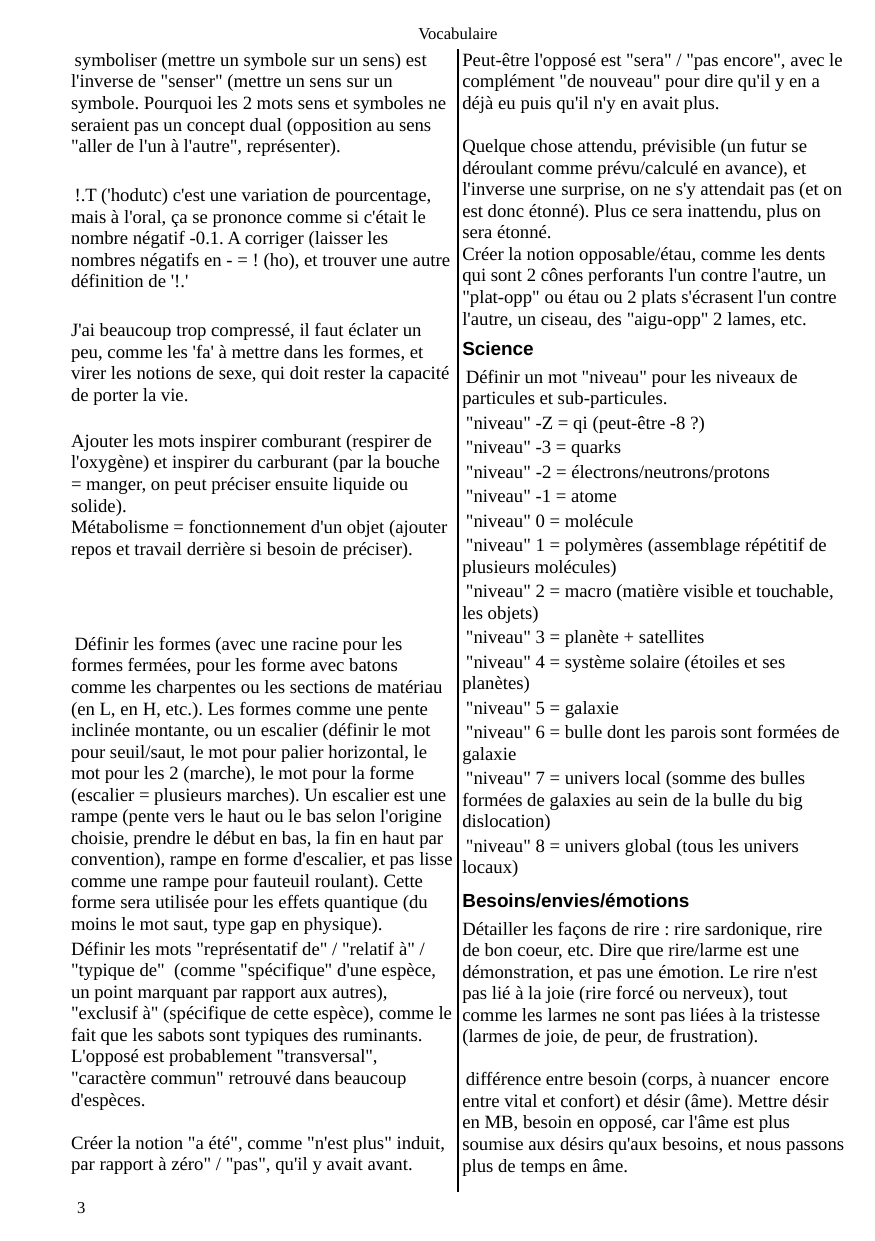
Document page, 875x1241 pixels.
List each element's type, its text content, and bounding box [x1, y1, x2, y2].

text "niveau" -2 = électrons/neutrons/protons [462, 461, 844, 482]
text "niveau" 6 = bulle dont les parois sont formées de galaxie [462, 721, 844, 764]
text Ajouter les mots inspirer comburant (respirer de l'oxygène) et inspirer du carburant (par la bouche = manger, on peut préciser ensuite liquide ou solide). [71, 430, 453, 516]
text "niveau" 4 = système solaire (étoiles et ses planètes) [462, 651, 844, 694]
text Peut-être l'opposé est "sera" / "pas encore", avec le complément "de nouveau" pour dire qu'il y en a déjà eu puis qu'il n'y en avait plus. [462, 49, 844, 113]
text Créer la notion opposable/étau, comme les dents qui sont 2 cônes perforants l'un contre l'autre, un "plat-opp" ou étau ou 2 plats s'écrasent l'un contre l'autre, un ciseau, des "aigu-opp" 2 lames, etc. [462, 243, 844, 329]
subtitle Science [462, 338, 844, 360]
text "niveau" -Z = qi (peut-être -8 ?) [462, 412, 844, 433]
text différence entre besoin (corps, à nuancer encore entre vital et confort) et désir (âme). Mettre désir en MB, besoin en opposé, car l'âme est plus soumise aux désirs qu'aux besoins, et nous passons plus de temps en âme. [462, 1068, 844, 1176]
text "niveau" 3 = planète + satellites [462, 626, 844, 648]
text J'ai beaucoup trop compressé, il faut éclater un peu, comme les 'fa' à mettre dans les formes, et virer les notions de sexe, qui doit rester la capacité de porter la vie. [71, 319, 453, 405]
subtitle Besoins/envies/émotions [462, 890, 844, 911]
text "niveau" 8 = univers global (tous les univers locaux) [462, 835, 844, 878]
text Créer la notion "a été", comme "n'est plus" induit, par rapport à zéro" / "pas", qu'il y avait avant. [71, 1132, 453, 1175]
text "niveau" 7 = univers local (somme des bulles formées de galaxies au sein de la bulle du big dislocation) [462, 767, 844, 832]
text "niveau" -3 = quarks [462, 436, 844, 458]
text !.T ('hodutc) c'est une variation de pourcentage, mais à l'oral, ça se prononce comme si c'était le nombre négatif -0.1. A corriger (laisser les nombres négatifs en - = ! (ho), et trouver une autre définition de '!.' [71, 184, 453, 292]
text Quelque chose attendu, prévisible (un futur se déroulant comme prévu/calculé en avance), et l'inverse une surprise, on ne s'y attendait pas (et on est donc étonné). Plus ce sera inattendu, plus on sera étonné. [462, 135, 844, 243]
text "niveau" -1 = atome [462, 485, 844, 507]
text "niveau" 0 = molécule [462, 509, 844, 531]
text "niveau" 2 = macro (matière visible et touchable, les objets) [462, 580, 844, 623]
text Détailler les façons de rire : rire sardonique, rire de bon coeur, etc. Dire que rire/larme est une démonstration, et pas une émotion. Le rire n'est pas lié à la joie (rire forcé ou nerveux), tout comme les larmes ne sont pas liées à la tristesse (larmes de joie, de peur, de frustration). [462, 917, 844, 1047]
text Définir un mot "niveau" pour les niveaux de particules et sub-particules. [462, 366, 844, 409]
text symboliser (mettre un symbole sur un sens) est l'inverse de "senser" (mettre un sens sur un symbole. Pourquoi les 2 mots sens et symboles ne seraient pas un concept dual (opposition au sens "aller de l'un à l'autre", représenter). [71, 49, 453, 157]
text Définir les mots "représentatif de" / "relatif à" / "typique de" (comme "spécifique" d'une espèce, un point marquant par rapport aux autres), "exclusif à" (spécifique de cette espèce), comme le fait que les sabots sont typiques des ruminants. L'opposé est probablement "transversal", "caractère commun" retrouvé dans beaucoup d'espèces. [71, 937, 453, 1110]
text "niveau" 1 = polymères (assemblage répétitif de plusieurs molécules) [462, 534, 844, 577]
text Métabolisme = fonctionnement d'un objet (ajouter repos et travail derrière si besoin de préciser). [71, 516, 453, 559]
text Définir les formes (avec une racine pour les formes fermées, pour les forme avec batons comme les charpentes ou les sections de matériau (en L, en H, etc.). Les formes comme une pente inclinée montante, ou un escalier (définir le mot pour seuil/saut, le mot pour palier horizontal, le mot pour les 2 (marche), le mot pour la forme (escalier = plusieurs marches). Un escalier est une rampe (pente vers le haut ou le bas selon l'origine choisie, prendre le début en bas, la fin en haut par convention), rampe en forme d'escalier, et pas lisse comme une rampe pour fauteuil roulant). Cette forme sera utilisée pour les effets quantique (du moins le mot saut, type gap en physique). [71, 633, 453, 934]
text "niveau" 5 = galaxie [462, 697, 844, 718]
